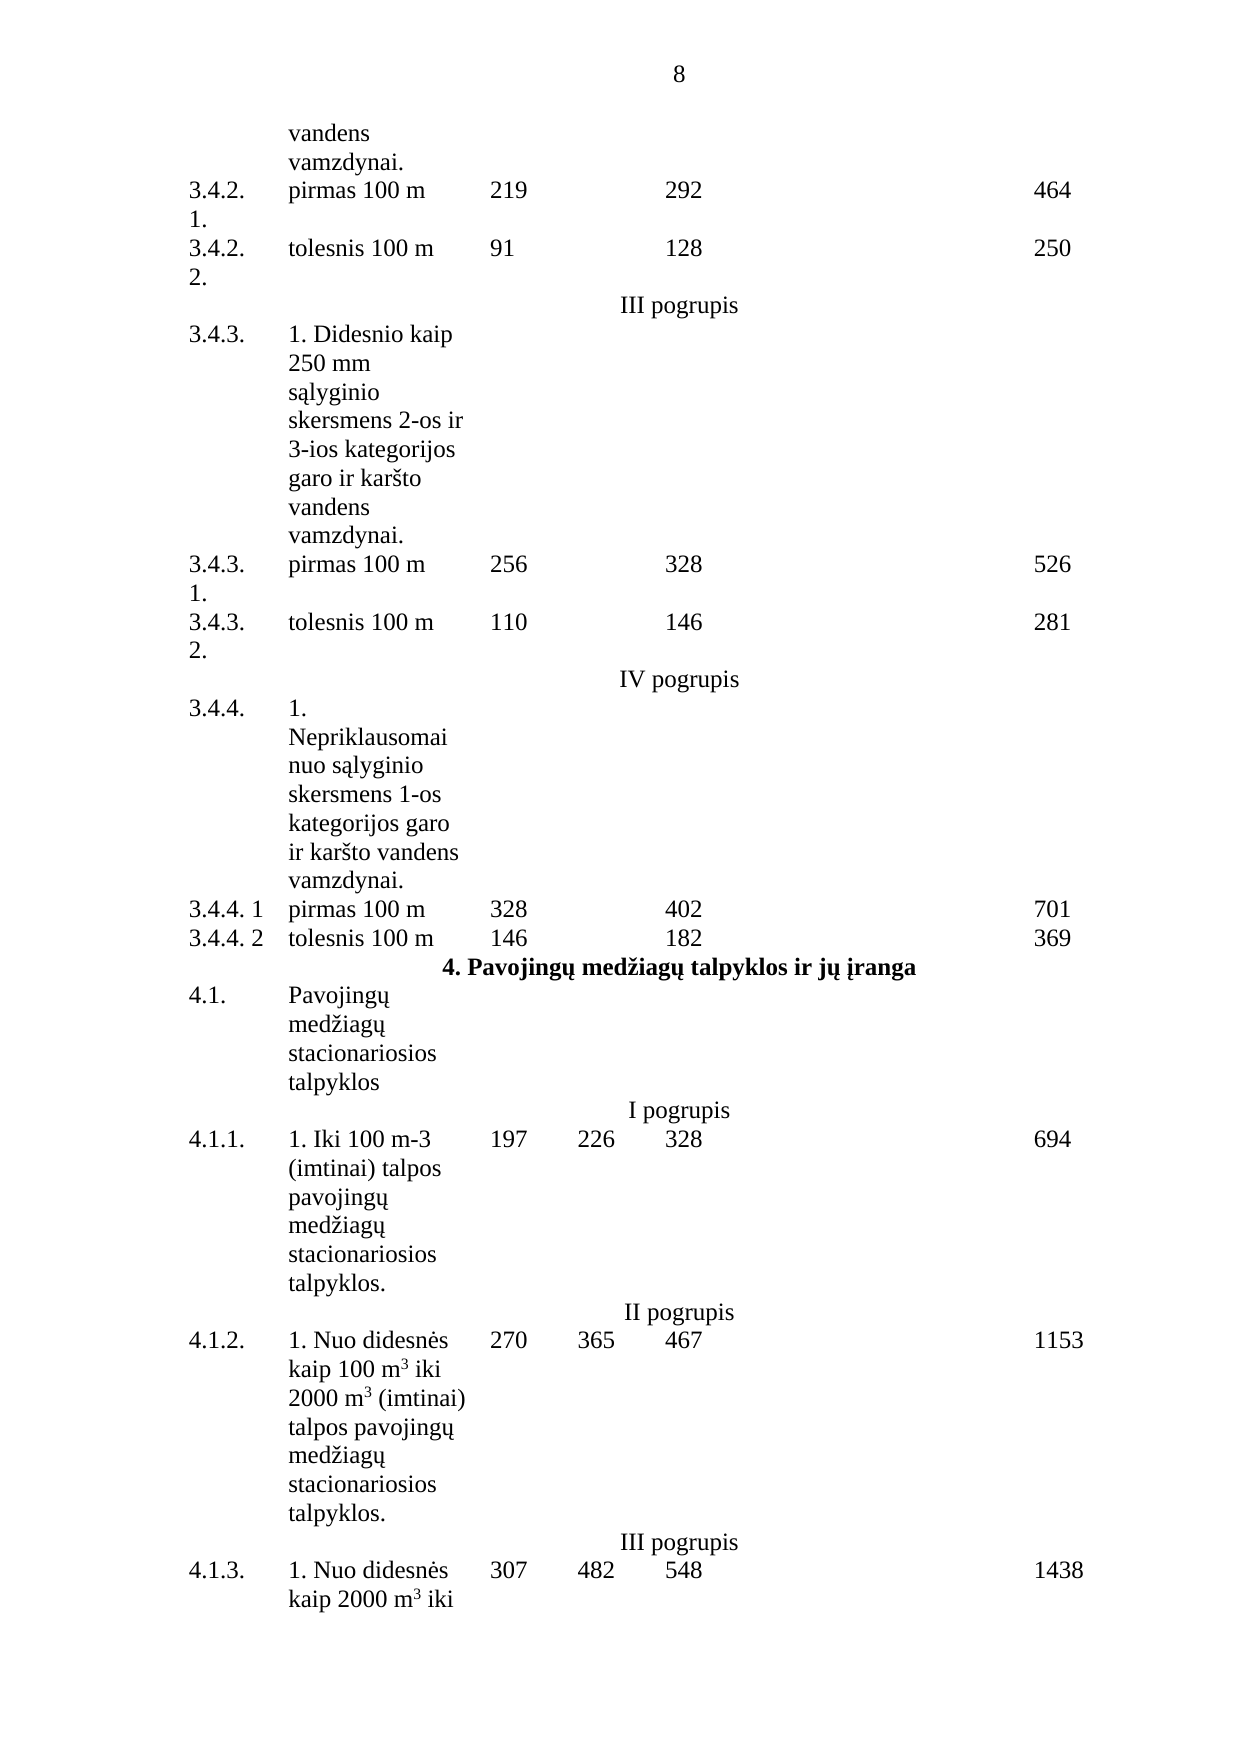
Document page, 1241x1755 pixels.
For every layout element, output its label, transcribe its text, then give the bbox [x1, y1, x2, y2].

table_cell [749, 1326, 843, 1527]
table_cell 1. Nuo didesnės kaip 100 m3 iki 2000 m3 (imtinai) talpos pavojingų medžiagų stacionariosios talpyklos. [277, 1326, 478, 1527]
table_cell tolesnis 100 m [277, 923, 478, 952]
table_cell [566, 923, 654, 952]
table_cell 146 [654, 607, 749, 664]
table_cell [566, 607, 654, 664]
table_cell [935, 233, 1022, 291]
table_cell [566, 693, 654, 894]
table_cell [843, 894, 935, 923]
table_cell [935, 319, 1022, 549]
table_cell 1438 [1023, 1556, 1181, 1613]
table_cell [479, 319, 566, 549]
table_cell [843, 1556, 935, 1613]
table_cell 3.4.4. 2 [177, 923, 277, 952]
table_cell [1023, 981, 1181, 1096]
table_cell [843, 549, 935, 607]
table_cell 4.1.2. [177, 1326, 277, 1527]
table_cell 4.1.1. [177, 1124, 277, 1297]
table_cell 3.4.3. [177, 319, 277, 549]
table_cell 1. Nuo didesnės kaip 2000 m3 iki [277, 1556, 478, 1613]
table_cell 146 [479, 923, 566, 952]
table_cell [935, 693, 1022, 894]
table_cell III pogrupis [177, 291, 1181, 319]
table_cell 3.4.2. 2. [177, 233, 277, 291]
table_cell 256 [479, 549, 566, 607]
table_cell [843, 981, 935, 1096]
table_cell [749, 981, 843, 1096]
table_cell [935, 1556, 1022, 1613]
table_cell vandens vamzdynai. [277, 118, 478, 176]
table_cell [749, 693, 843, 894]
table_cell [749, 1124, 843, 1297]
table_cell pirmas 100 m [277, 894, 478, 923]
table_cell 464 [1023, 176, 1181, 233]
table_cell 328 [654, 549, 749, 607]
table_cell [843, 923, 935, 952]
table_cell IV pogrupis [177, 664, 1181, 693]
table_cell 365 [566, 1326, 654, 1527]
table_cell III pogrupis [177, 1527, 1181, 1556]
table_cell [843, 319, 935, 549]
table_cell 3.4.4. 1 [177, 894, 277, 923]
table_cell 1. Iki 100 m-3 (imtinai) talpos pavojingų medžiagų stacionariosios talpyklos. [277, 1124, 478, 1297]
table_cell 270 [479, 1326, 566, 1527]
table_cell [749, 923, 843, 952]
table_cell 4. Pavojingų medžiagų talpyklos ir jų įranga [177, 952, 1181, 981]
table_cell pirmas 100 m [277, 176, 478, 233]
table_cell tolesnis 100 m [277, 607, 478, 664]
table_cell [749, 894, 843, 923]
table_cell 281 [1023, 607, 1181, 664]
table_cell [479, 118, 566, 176]
table_cell [654, 981, 749, 1096]
table_cell [935, 607, 1022, 664]
table_cell [843, 118, 935, 176]
table_cell [843, 176, 935, 233]
table_cell 1. Nepriklausomai nuo sąlyginio skersmens 1-os kategorijos garo ir karšto vandens vamzdynai. [277, 693, 478, 894]
table_cell [749, 1556, 843, 1613]
table_cell 110 [479, 607, 566, 664]
table_cell [566, 981, 654, 1096]
table_cell 369 [1023, 923, 1181, 952]
table_cell 3.4.2. 1. [177, 176, 277, 233]
table_cell [935, 894, 1022, 923]
table_cell [935, 549, 1022, 607]
table_cell 182 [654, 923, 749, 952]
table_cell 4.1.3. [177, 1556, 277, 1613]
table_cell [749, 233, 843, 291]
table_cell 1. Didesnio kaip 250 mm sąlyginio skersmens 2-os ir 3-ios kategorijos garo ir karšto vandens vamzdynai. [277, 319, 478, 549]
table_cell II pogrupis [177, 1297, 1181, 1326]
table_cell [935, 118, 1022, 176]
table_cell 4.1. [177, 981, 277, 1096]
table_cell [566, 319, 654, 549]
table_cell [1023, 319, 1181, 549]
table_cell Pavojingų medžiagų stacionariosios talpyklos [277, 981, 478, 1096]
table_cell [843, 233, 935, 291]
table_cell [749, 549, 843, 607]
table_cell 226 [566, 1124, 654, 1297]
table_cell [843, 1124, 935, 1297]
table_cell 1153 [1023, 1326, 1181, 1527]
table_cell [1023, 693, 1181, 894]
table_cell [935, 176, 1022, 233]
table_cell 307 [479, 1556, 566, 1613]
table_cell [566, 233, 654, 291]
table_cell [935, 923, 1022, 952]
table_cell [749, 607, 843, 664]
table_cell 91 [479, 233, 566, 291]
table_cell [654, 319, 749, 549]
table_cell [749, 118, 843, 176]
table_cell [566, 118, 654, 176]
table_cell [749, 319, 843, 549]
table_cell [177, 118, 277, 176]
table_cell [654, 118, 749, 176]
table_cell 467 [654, 1326, 749, 1527]
table_cell [566, 549, 654, 607]
table_cell tolesnis 100 m [277, 233, 478, 291]
table_cell 292 [654, 176, 749, 233]
table_cell [843, 607, 935, 664]
table_cell pirmas 100 m [277, 549, 478, 607]
table_cell [1023, 118, 1181, 176]
table_cell 482 [566, 1556, 654, 1613]
table_cell 402 [654, 894, 749, 923]
table_cell [566, 176, 654, 233]
table_cell 526 [1023, 549, 1181, 607]
table_cell 128 [654, 233, 749, 291]
table_cell [935, 1124, 1022, 1297]
table_cell [479, 981, 566, 1096]
table_cell 3.4.3. 2. [177, 607, 277, 664]
table_cell [654, 693, 749, 894]
table_cell 3.4.3. 1. [177, 549, 277, 607]
table_cell [749, 176, 843, 233]
table_cell 219 [479, 176, 566, 233]
table_cell [843, 1326, 935, 1527]
table_cell 328 [654, 1124, 749, 1297]
table_cell 328 [479, 894, 566, 923]
table_cell [479, 693, 566, 894]
table_cell [843, 693, 935, 894]
table_cell 250 [1023, 233, 1181, 291]
table_cell [566, 894, 654, 923]
table_cell 197 [479, 1124, 566, 1297]
table_cell 694 [1023, 1124, 1181, 1297]
table_cell 548 [654, 1556, 749, 1613]
table_cell [935, 1326, 1022, 1527]
table_cell 701 [1023, 894, 1181, 923]
table_cell I pogrupis [177, 1096, 1181, 1124]
table_cell 3.4.4. [177, 693, 277, 894]
table_cell [935, 981, 1022, 1096]
